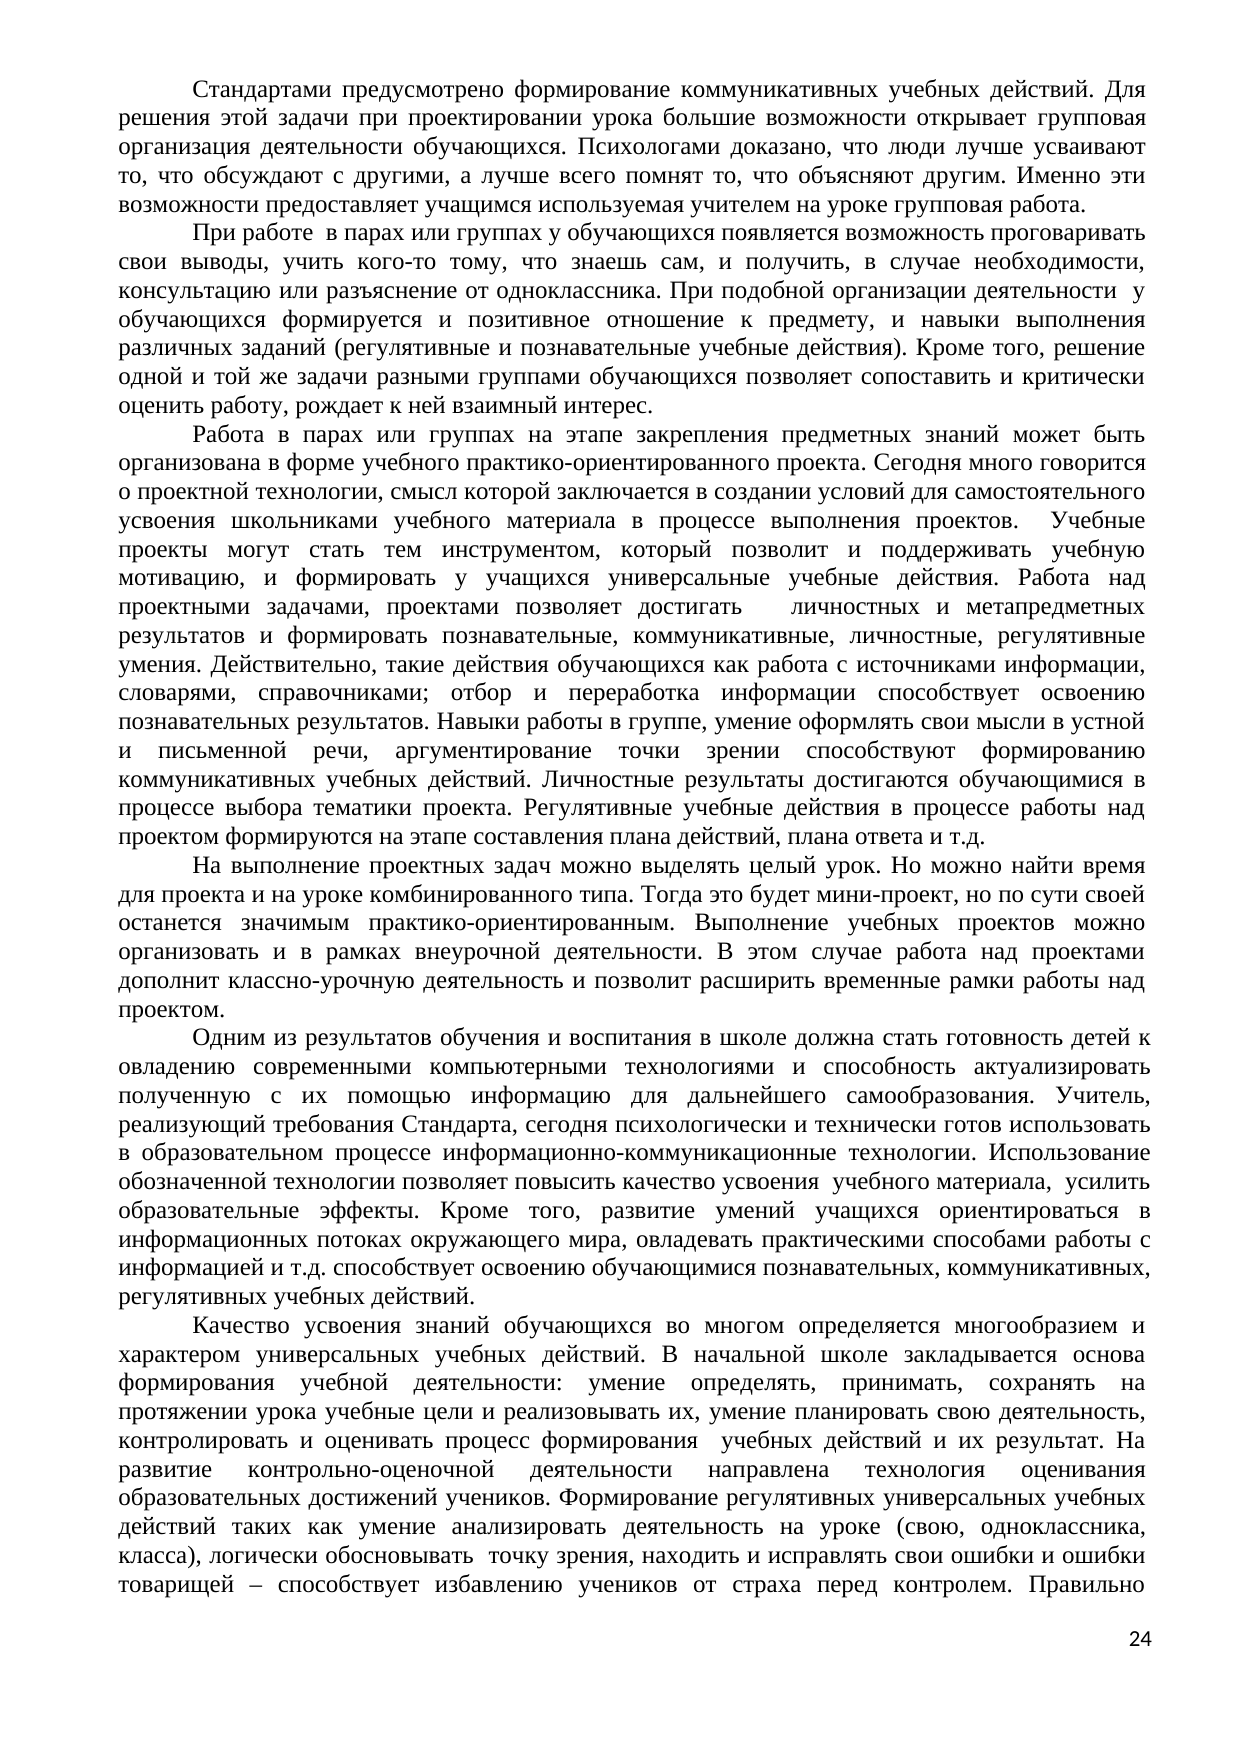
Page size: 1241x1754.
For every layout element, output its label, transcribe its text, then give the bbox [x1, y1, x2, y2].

text Качество усвоения знаний обучающихся во многом определяется многообразием и характером универсальных учебных действий. В начальной школе закладывается основа формирования учебной деятельности: умение определять, принимать, сохранять на протяжении урока учебные цели и реализовывать их, умение планировать свою деятельность, контролировать и оценивать процесс формирования учебных действий и их результат. На развитие контрольно-оценочной деятельности направлена технология оценивания образовательных достижений учеников. Формирование регулятивных универсальных учебных действий таких как умение анализировать деятельность на уроке (свою, одноклассника, класса), логически обосновывать точку зрения, находить и исправлять свои ошибки и ошибки товарищей – способствует избавлению учеников от страха перед контролем. Правильно [118, 1310, 1146, 1597]
text Одним из результатов обучения и воспитания в школе должна стать готовность детей к овладению современными компьютерными технологиями и способность актуализировать полученную с их помощью информацию для дальнейшего самообразования. Учитель, реализующий требования Стандарта, сегодня психологически и технически готов использовать в образовательном процессе информационно-коммуникационные технологии. Использование обозначенной технологии позволяет повысить качество усвоения учебного материала, усилить образовательные эффекты. Кроме того, развитие умений учащихся ориентироваться в информационных потоках окружающего мира, овладевать практическими способами работы с информацией и т.д. способствует освоению обучающимися познавательных, коммуникативных, регулятивных учебных действий. [118, 1022, 1152, 1310]
text При работе в парах или группах у обучающихся появляется возможность проговаривать свои выводы, учить кого-то тому, что знаешь сам, и получить, в случае необходимости, консультацию или разъяснение от одноклассника. При подобной организации деятельности у обучающихся формируется и позитивное отношение к предмету, и навыки выполнения различных заданий (регулятивные и познавательные учебные действия). Кроме того, решение одной и той же задачи разными группами обучающихся позволяет сопоставить и критически оценить работу, рождает к ней взаимный интерес. [118, 217, 1146, 419]
text Работа в парах или группах на этапе закрепления предметных знаний может быть организована в форме учебного практико-ориентированного проекта. Сегодня много говорится о проектной технологии, смысл которой заключается в создании условий для самостоятельного усвоения школьниками учебного материала в процессе выполнения проектов. Учебные проекты могут стать тем инструментом, который позволит и поддерживать учебную мотивацию, и формировать у учащихся универсальные учебные действия. Работа над проектными задачами, проектами позволяет достигать личностных и метапредметных результатов и формировать познавательные, коммуникативные, личностные, регулятивные умения. Действительно, такие действия обучающихся как работа с источниками информации, словарями, справочниками; отбор и переработка информации способствует освоению познавательных результатов. Навыки работы в группе, умение оформлять свои мысли в устной и письменной речи, аргументирование точки зрении способствуют формированию коммуникативных учебных действий. Личностные результаты достигаются обучающимися в процессе выбора тематики проекта. Регулятивные учебные действия в процессе работы над проектом формируются на этапе составления плана действий, плана ответа и т.д. [118, 419, 1146, 850]
text На выполнение проектных задач можно выделять целый урок. Но можно найти время для проекта и на уроке комбинированного типа. Тогда это будет мини-проект, но по сути своей останется значимым практико-ориентированным. Выполнение учебных проектов можно организовать и в рамках внеурочной деятельности. В этом случае работа над проектами дополнит классно-урочную деятельность и позволит расширить временные рамки работы над проектом. [118, 850, 1146, 1022]
text Стандартами предусмотрено формирование коммуникативных учебных действий. Для решения этой задачи при проектировании урока большие возможности открывает групповая организация деятельности обучающихся. Психологами доказано, что люди лучше усваивают то, что обсуждают с другими, а лучше всего помнят то, что объясняют другим. Именно эти возможности предоставляет учащимся используемая учителем на уроке групповая работа. [118, 74, 1146, 217]
